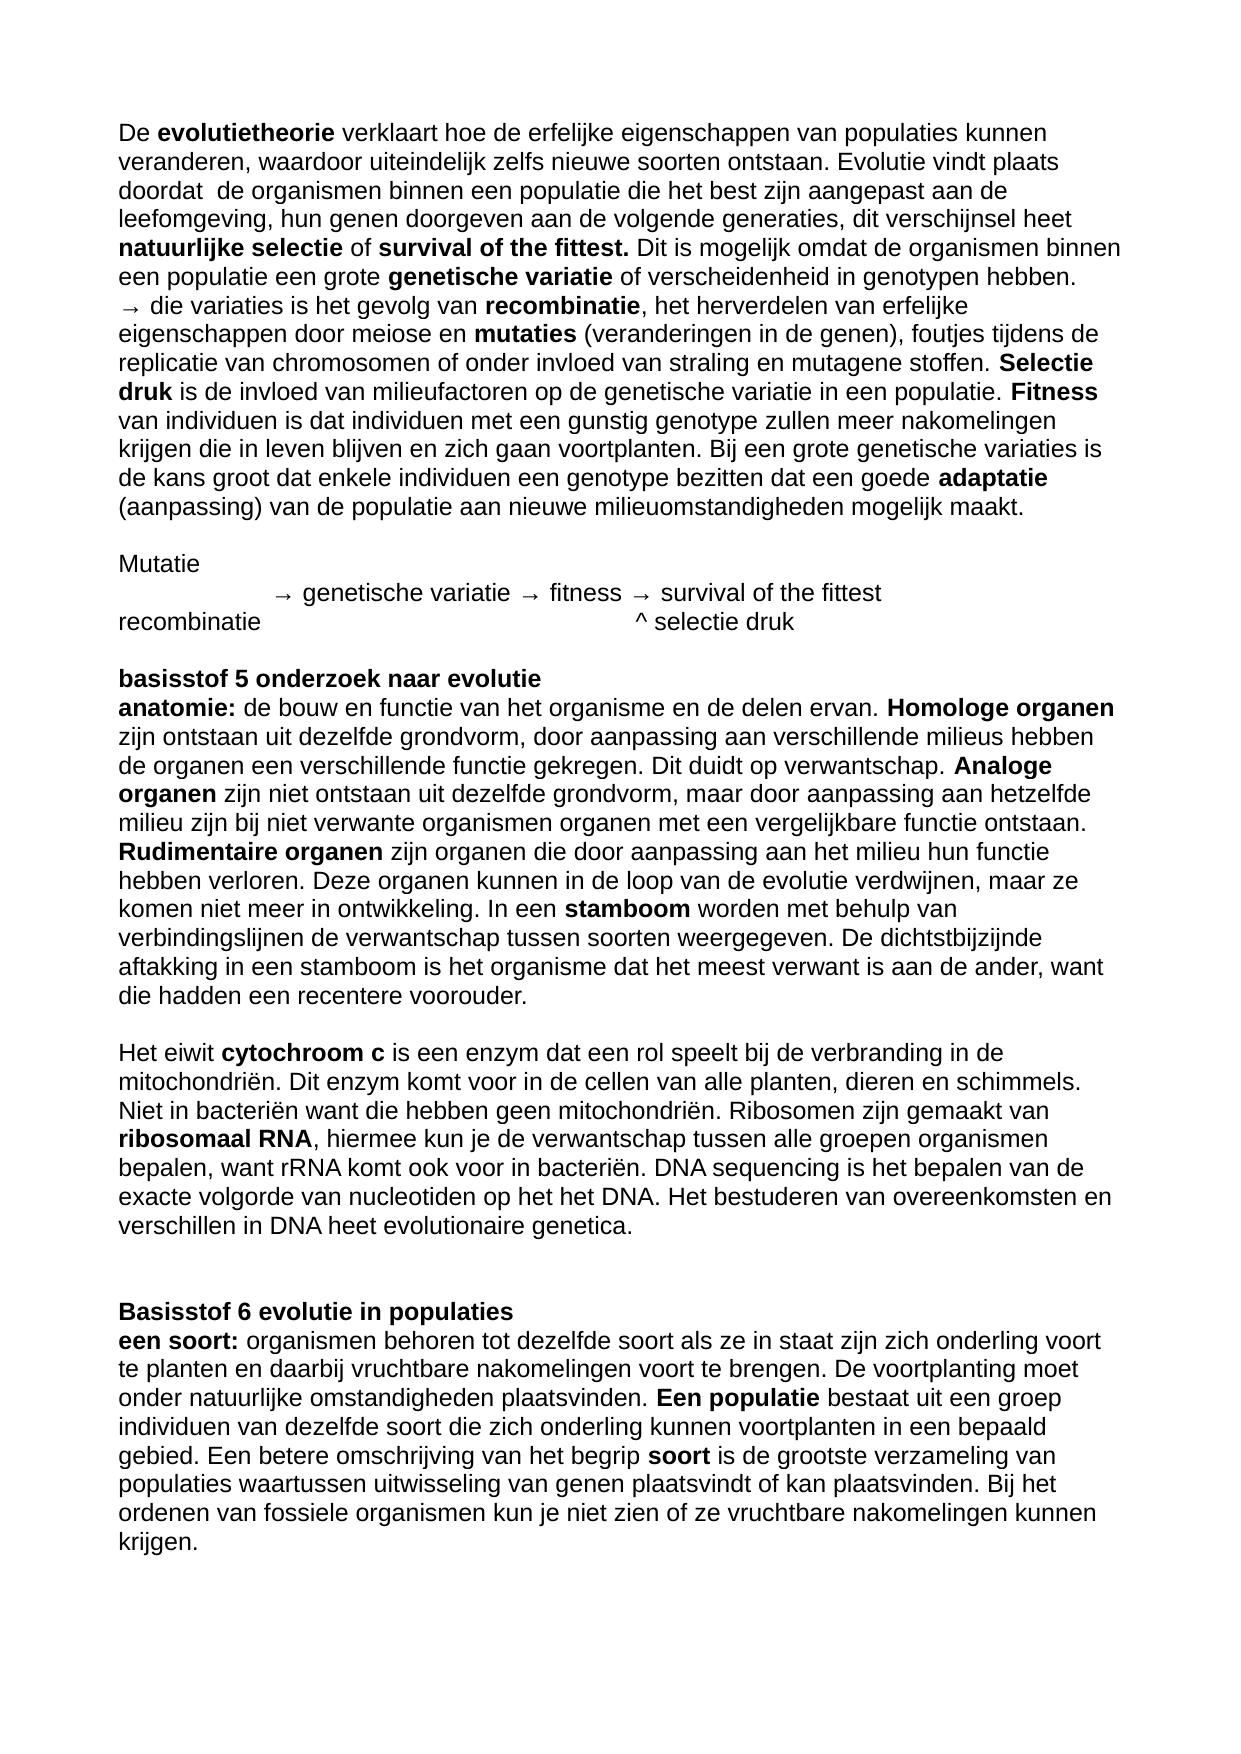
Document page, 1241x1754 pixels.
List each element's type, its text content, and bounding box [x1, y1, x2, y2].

text recombinatie ^ selectie druk [118, 607, 1122, 636]
text Mutatie [118, 549, 1122, 578]
text anatomie: de bouw en functie van het organisme en de delen ervan. Homologe organen zijn ontstaan uit dezelfde grondvorm, door aanpassing aan verschillende milieus hebben de organen een verschillende functie gekregen. Dit duidt op verwantschap. Analoge organen zijn niet ontstaan uit dezelfde grondvorm, maar door aanpassing aan hetzelfde milieu zijn bij niet verwante organismen organen met een vergelijkbare functie ontstaan. Rudimentaire organen zijn organen die door aanpassing aan het milieu hun functie hebben verloren. Deze organen kunnen in de loop van de evolutie verdwijnen, maar ze komen niet meer in ontwikkeling. In een stamboom worden met behulp van verbindingslijnen de verwantschap tussen soorten weergegeven. De dichtstbijzijnde aftakking in een stamboom is het organisme dat het meest verwant is aan de ander, want die hadden een recentere voorouder. [118, 693, 1122, 1009]
text → genetische variatie → fitness → survival of the fittest [118, 578, 1122, 607]
text → die variaties is het gevolg van recombinatie, het herverdelen van erfelijke eigenschappen door meiose en mutaties (veranderingen in de genen), foutjes tijdens de replicatie van chromosomen of onder invloed van straling en mutagene stoffen. Selectie druk is de invloed van milieufactoren op de genetische variatie in een populatie. Fitness van individuen is dat individuen met een gunstig genotype zullen meer nakomelingen krijgen die in leven blijven en zich gaan voortplanten. Bij een grote genetische variaties is de kans groot dat enkele individuen een genotype bezitten dat een goede adaptatie (aanpassing) van de populatie aan nieuwe milieuomstandigheden mogelijk maakt. [118, 291, 1122, 521]
text Het eiwit cytochroom c is een enzym dat een rol speelt bij de verbranding in de mitochondriën. Dit enzym komt voor in de cellen van alle planten, dieren en schimmels. Niet in bacteriën want die hebben geen mitochondriën. Ribosomen zijn gemaakt van ribosomaal RNA, hiermee kun je de verwantschap tussen alle groepen organismen bepalen, want rRNA komt ook voor in bacteriën. DNA sequencing is het bepalen van de exacte volgorde van nucleotiden op het het DNA. Het bestuderen van overeenkomsten en verschillen in DNA heet evolutionaire genetica. [118, 1038, 1122, 1239]
text De evolutietheorie verklaart hoe de erfelijke eigenschappen van populaties kunnen veranderen, waardoor uiteindelijk zelfs nieuwe soorten ontstaan. Evolutie vindt plaats doordat de organismen binnen een populatie die het best zijn aangepast aan de leefomgeving, hun genen doorgeven aan de volgende generaties, dit verschijnsel heet natuurlijke selectie of survival of the fittest. Dit is mogelijk omdat de organismen binnen een populatie een grote genetische variatie of verscheidenheid in genotypen hebben. [118, 118, 1122, 291]
text Basisstof 6 evolutie in populaties [118, 1297, 1122, 1326]
text een soort: organismen behoren tot dezelfde soort als ze in staat zijn zich onderling voort te planten en daarbij vruchtbare nakomelingen voort te brengen. De voortplanting moet onder natuurlijke omstandigheden plaatsvinden. Een populatie bestaat uit een groep individuen van dezelfde soort die zich onderling kunnen voortplanten in een bepaald gebied. Een betere omschrijving van het begrip soort is de grootste verzameling van populaties waartussen uitwisseling van genen plaatsvindt of kan plaatsvinden. Bij het ordenen van fossiele organismen kun je niet zien of ze vruchtbare nakomelingen kunnen krijgen. [118, 1326, 1122, 1556]
text basisstof 5 onderzoek naar evolutie [118, 664, 1122, 693]
